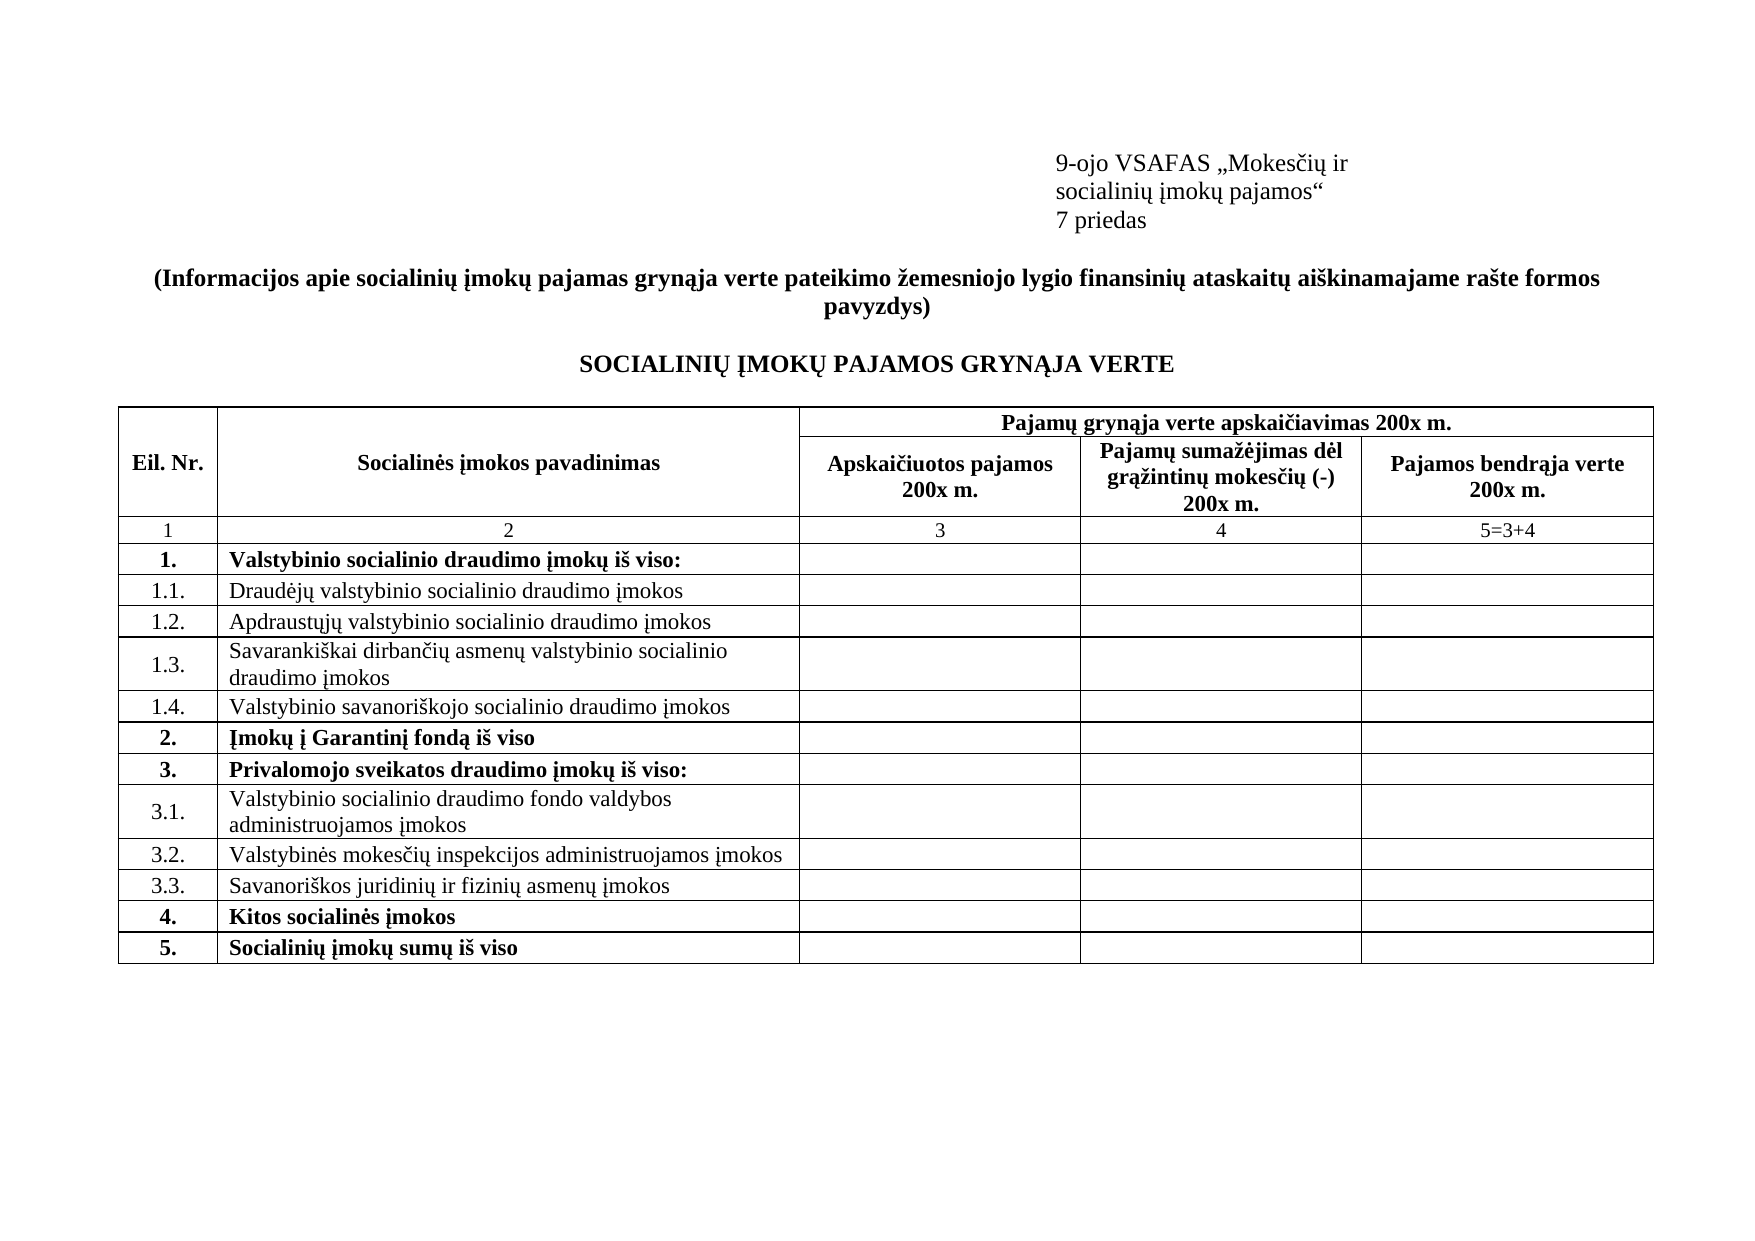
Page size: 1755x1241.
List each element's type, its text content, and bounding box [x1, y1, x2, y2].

table_cell [800, 785, 1080, 838]
table_cell [1081, 544, 1361, 574]
table_cell [800, 723, 1080, 753]
table_cell [1081, 575, 1361, 605]
table_cell [800, 839, 1080, 869]
table_cell [1362, 723, 1653, 753]
table_cell 1.2. [119, 606, 217, 636]
table_header Socialinės įmokos pavadinimas [218, 408, 799, 516]
table_cell [1362, 785, 1653, 838]
table_cell [1362, 638, 1653, 690]
table_cell [800, 754, 1080, 784]
table_cell [800, 544, 1080, 574]
table_cell [800, 870, 1080, 900]
table_cell 3 [800, 517, 1080, 543]
table_cell Valstybinio socialinio draudimo įmokų iš viso: [218, 544, 799, 574]
table_cell [1362, 933, 1653, 963]
table_cell [1362, 870, 1653, 900]
text socialinių įmokų pajamos“ [1056, 176, 1636, 205]
table_cell [1081, 933, 1361, 963]
text SOCIALINIŲ ĮMOKŲ PAJAMOS GRYNĄJA VERTE [118, 349, 1636, 378]
table_cell Apdraustųjų valstybinio socialinio draudimo įmokos [218, 606, 799, 636]
table_cell [1362, 575, 1653, 605]
table_cell [1081, 785, 1361, 838]
table_header Pajamų grynąja verte apskaičiavimas 200x m. [800, 408, 1653, 436]
table_cell 1. [119, 544, 217, 574]
table_cell [1362, 544, 1653, 574]
table_cell [1362, 606, 1653, 636]
table_cell 1.3. [119, 638, 217, 690]
table_cell [800, 638, 1080, 690]
table_cell 3. [119, 754, 217, 784]
table_cell Draudėjų valstybinio socialinio draudimo įmokos [218, 575, 799, 605]
table_cell Valstybinio savanoriškojo socialinio draudimo įmokos [218, 691, 799, 721]
table_cell [800, 606, 1080, 636]
table_cell [1081, 638, 1361, 690]
table_cell Valstybinės mokesčių inspekcijos administruojamos įmokos [218, 839, 799, 869]
table_cell 1 [119, 517, 217, 543]
table_cell 2 [218, 517, 799, 543]
table_cell [1362, 754, 1653, 784]
table_cell [800, 933, 1080, 963]
table_cell Savanoriškos juridinių ir fizinių asmenų įmokos [218, 870, 799, 900]
table_cell Valstybinio socialinio draudimo fondo valdybos administruojamos įmokos [218, 785, 799, 838]
table_cell [1362, 901, 1653, 931]
table_cell [1081, 870, 1361, 900]
table_cell [1081, 901, 1361, 931]
text 7 priedas [1056, 205, 1636, 234]
table_cell Apskaičiuotos pajamos 200x m. [800, 437, 1080, 516]
table_cell 3.3. [119, 870, 217, 900]
table_cell 3.2. [119, 839, 217, 869]
table_cell [1081, 691, 1361, 721]
table_cell [1081, 723, 1361, 753]
table_cell [800, 691, 1080, 721]
table_cell [800, 901, 1080, 931]
table_cell 5. [119, 933, 217, 963]
table_cell Socialinių įmokų sumų iš viso [218, 933, 799, 963]
table_cell [1081, 606, 1361, 636]
table_cell Įmokų į Garantinį fondą iš viso [218, 723, 799, 753]
table_cell [1081, 754, 1361, 784]
table_cell 1.1. [119, 575, 217, 605]
table_cell Kitos socialinės įmokos [218, 901, 799, 931]
table_cell 5=3+4 [1362, 517, 1653, 543]
table_header Eil. Nr. [119, 408, 217, 516]
table_cell Savarankiškai dirbančių asmenų valstybinio socialinio draudimo įmokos [218, 638, 799, 690]
table_cell Pajamų sumažėjimas dėl grąžintinų mokesčių (-) 200x m. [1081, 437, 1361, 516]
table_cell [1081, 839, 1361, 869]
table_cell [1362, 839, 1653, 869]
text (Informacijos apie socialinių įmokų pajamas grynąja verte pateikimo žemesniojo lygio finansinių ataskaitų aiškinamajame rašte formos pavyzdys) [118, 263, 1636, 320]
table_cell 2. [119, 723, 217, 753]
table_cell 1.4. [119, 691, 217, 721]
table_cell 4 [1081, 517, 1361, 543]
text 9-ojo VSAFAS „Mokesčių ir [1056, 148, 1636, 176]
table_cell Privalomojo sveikatos draudimo įmokų iš viso: [218, 754, 799, 784]
table_cell Pajamos bendrąja verte 200x m. [1362, 437, 1653, 516]
table_cell [1362, 691, 1653, 721]
table_cell 3.1. [119, 785, 217, 838]
table_cell [800, 575, 1080, 605]
table_cell 4. [119, 901, 217, 931]
